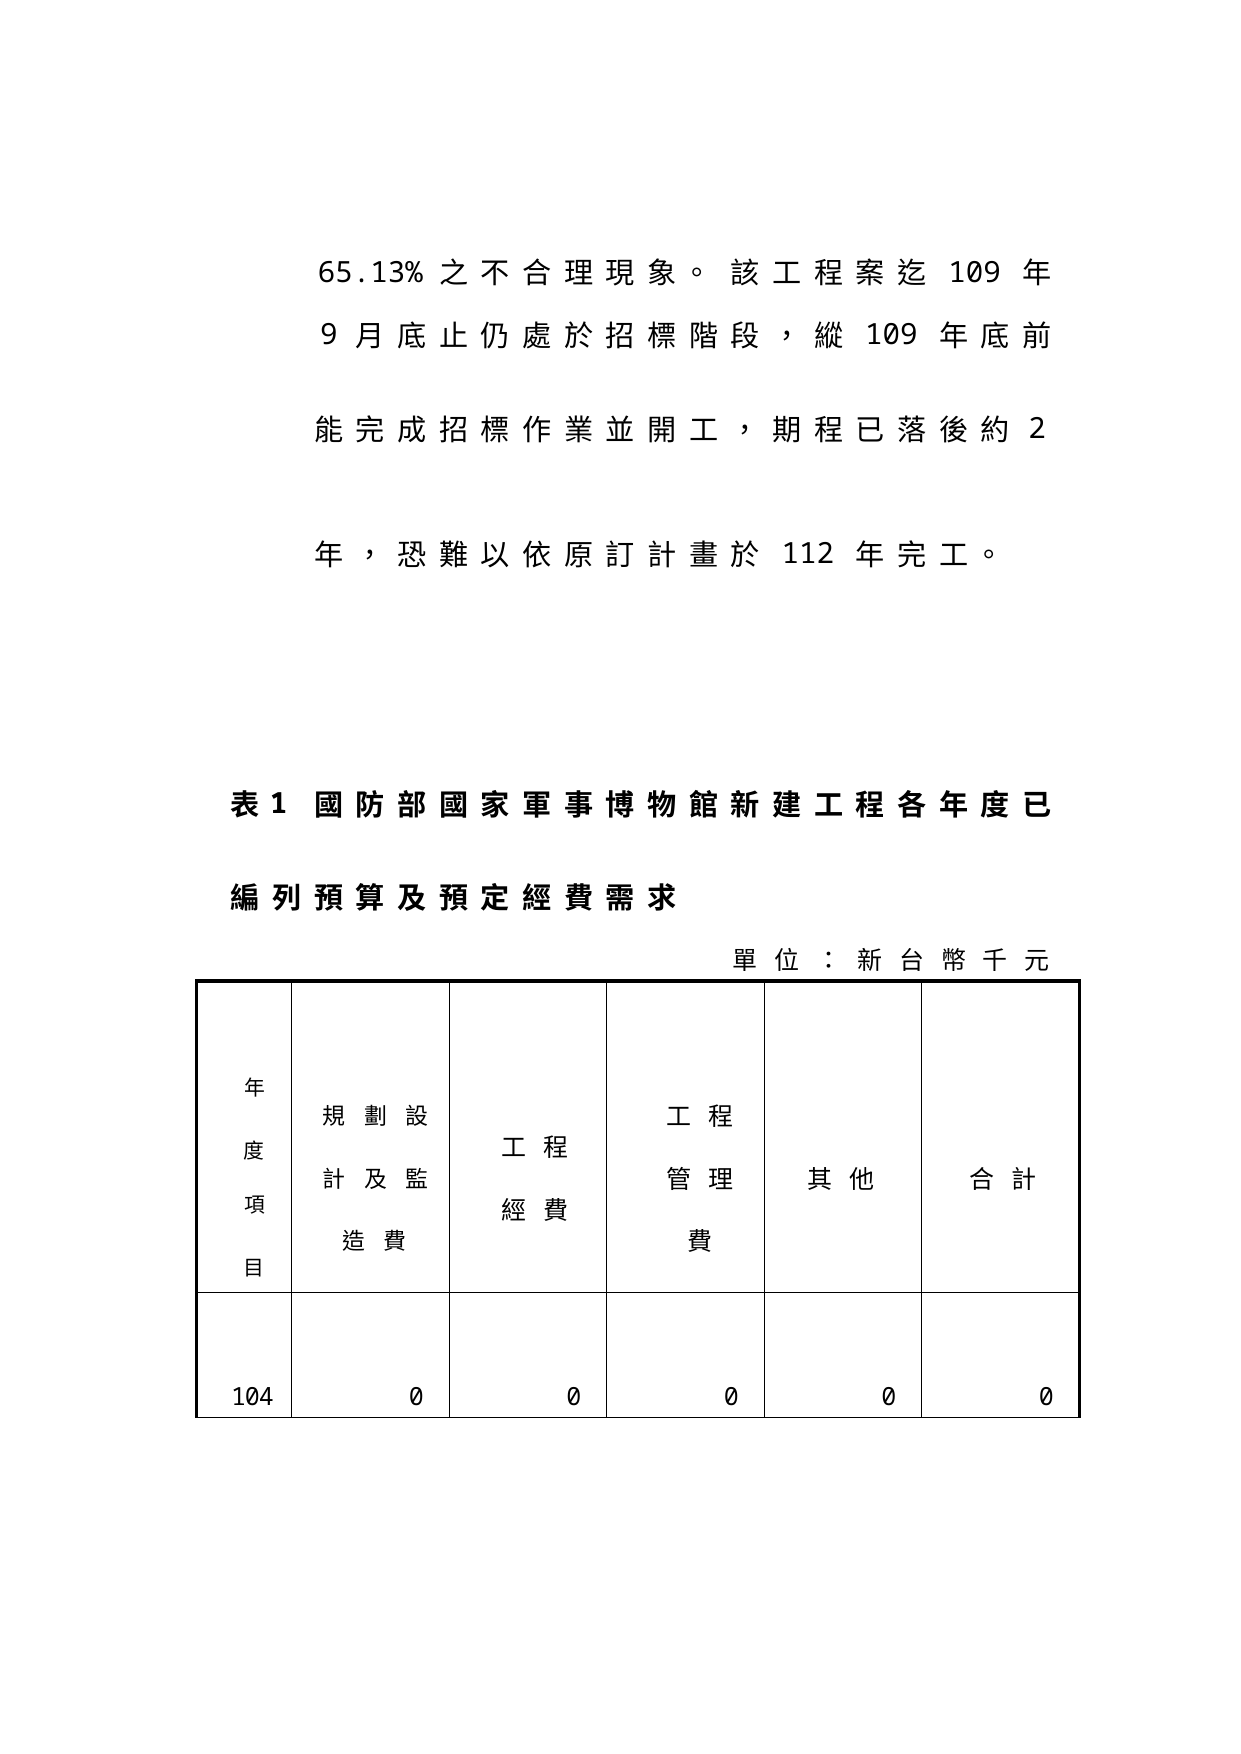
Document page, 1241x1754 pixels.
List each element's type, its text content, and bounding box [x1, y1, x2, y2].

text 65.13%之不合理現象。該工程案迄109年9月底止仍處於招標階段，縱109年底前能完成招標作業並開工，期程已落後約2年，恐難以依原訂計畫於112年完工。 [271, 229, 1058, 604]
table_header 其他 [765, 983, 921, 1292]
text 單位：新台幣千元 [251, 917, 1058, 979]
table_cell 0 [922, 1293, 1078, 1417]
text 表1 國防部國家軍事博物館新建工程各年度已編列預算及預定經費需求 [184, 729, 1058, 917]
table_cell 0 [765, 1293, 921, 1417]
table_cell 104 [198, 1293, 291, 1417]
table_header 工程經費 [450, 983, 606, 1292]
table_header 規劃設計及監造費 [292, 983, 449, 1292]
table_cell 0 [292, 1293, 449, 1417]
table_header 工程管理費 [607, 983, 764, 1292]
table_header 合計 [922, 983, 1078, 1292]
table_cell 0 [450, 1293, 606, 1417]
table_cell 0 [607, 1293, 764, 1417]
table_header 年度 項目 [198, 983, 291, 1292]
